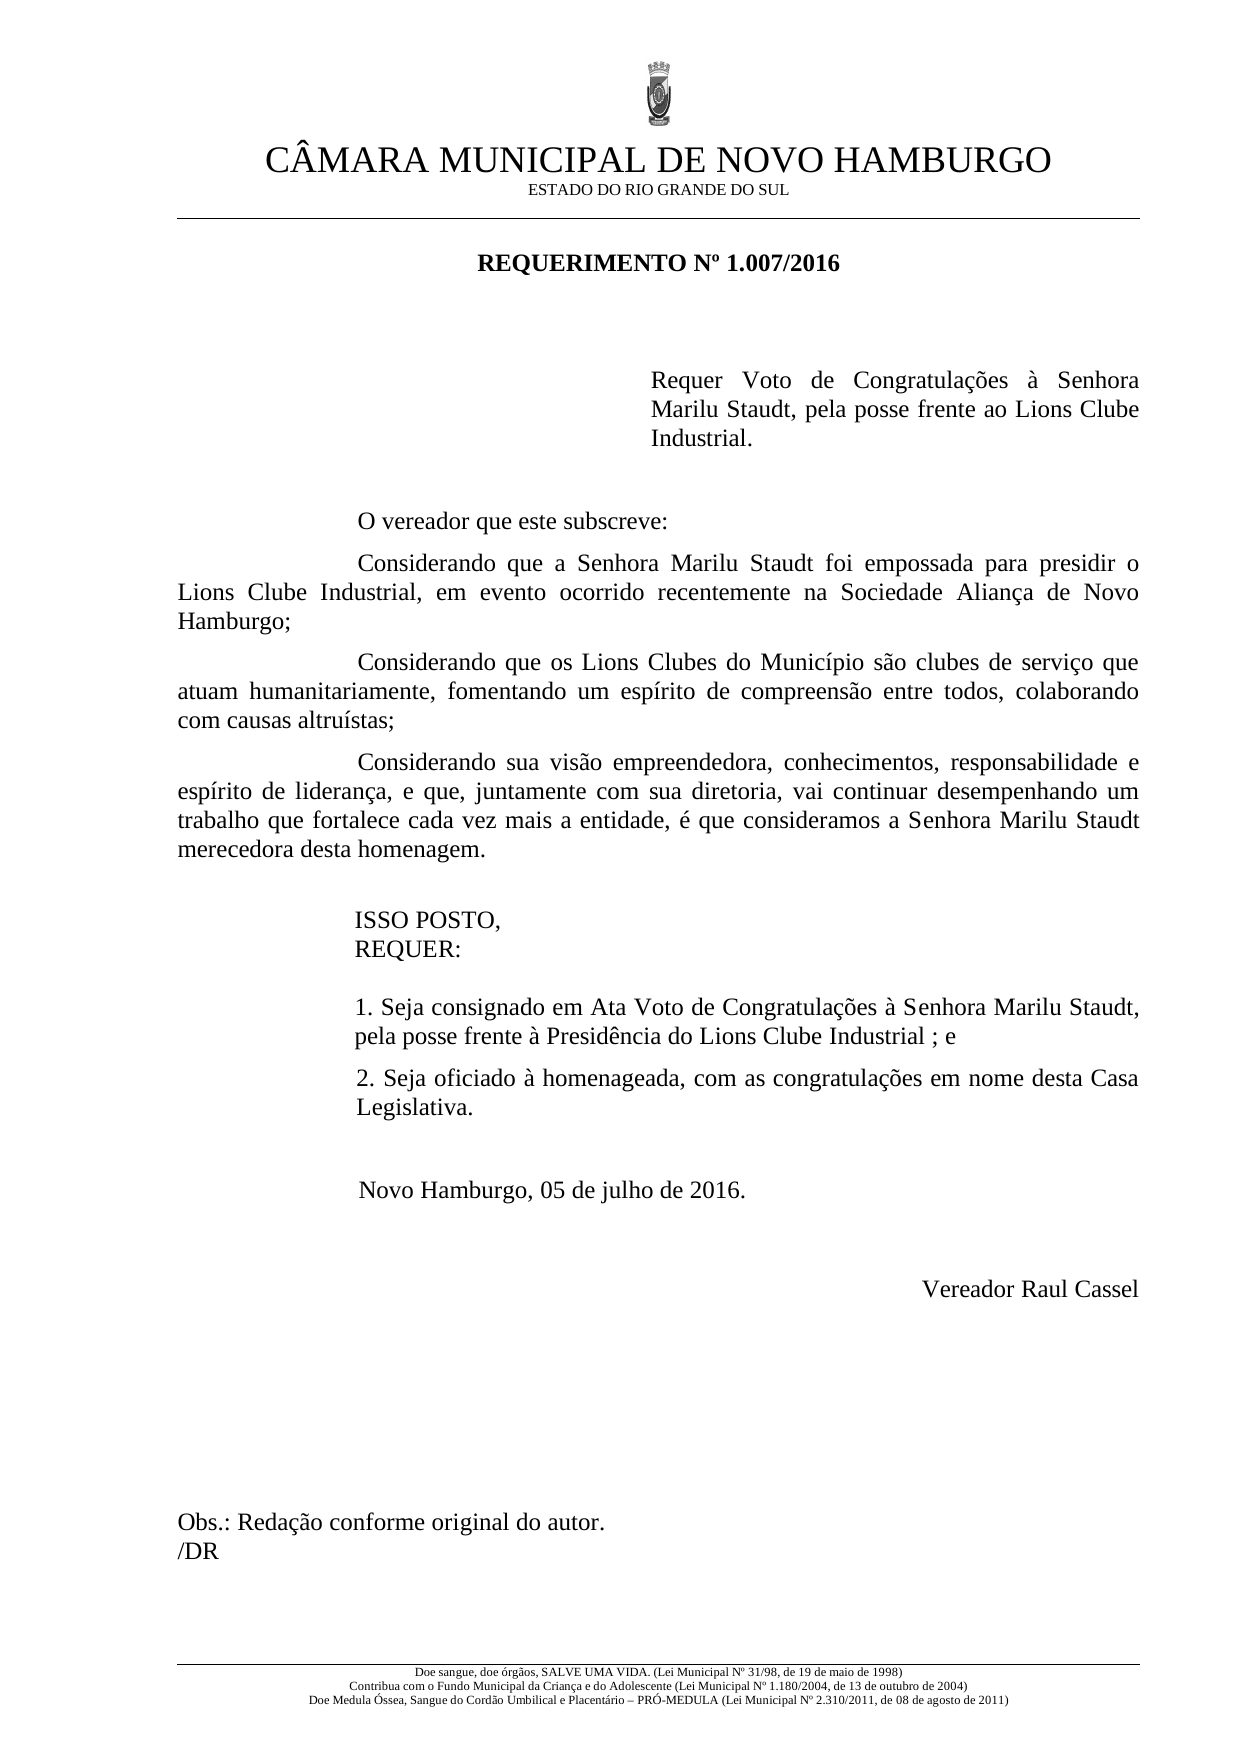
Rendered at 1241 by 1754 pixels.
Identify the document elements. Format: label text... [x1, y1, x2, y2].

text ISSO POSTO, [177, 904, 1140, 934]
text 1. Seja consignado em Ata Voto de Congratulações à Senhora Marilu Staudt, pela posse frente à Presidência do Lions Clube Industrial ; e [354, 992, 1140, 1050]
text Novo Hamburgo, 05 de julho de 2016. [177, 1174, 1140, 1204]
text REQUER: [177, 934, 1140, 963]
text Considerando sua visão empreendedora, conhecimentos, responsabilidade e espírito de liderança, e que, juntamente com sua diretoria, vai continuar desempenhando um trabalho que fortalece cada vez mais a entidade, é que consideramos a Senhora Marilu Staudt merecedora desta homenagem. [177, 747, 1140, 863]
text Requer Voto de Congratulações à Senhora Marilu Staudt, pela posse frente ao Lions Clube Industrial. [651, 364, 1140, 452]
text Considerando que a Senhora Marilu Staudt foi empossada para presidir o Lions Clube Industrial, em evento ocorrido recentemente na Sociedade Aliança de Novo Hamburgo; [177, 547, 1140, 634]
text Considerando que os Lions Clubes do Município são clubes de serviço que atuam humanitariamente, fomentando um espírito de compreensão entre todos, colaborando com causas altruístas; [177, 647, 1140, 734]
text REQUERIMENTO Nº 1.007/2016 [177, 248, 1140, 277]
text Vereador Raul Cassel [177, 1274, 1140, 1303]
text /DR [177, 1536, 1140, 1565]
text O vereador que este subscreve: [177, 506, 1140, 535]
list 2. Seja oficiado à homenageada, com as congratulações em nome desta Casa Legislativa. [356, 1062, 1140, 1121]
text Obs.: Redação conforme original do autor. [177, 1507, 1140, 1536]
